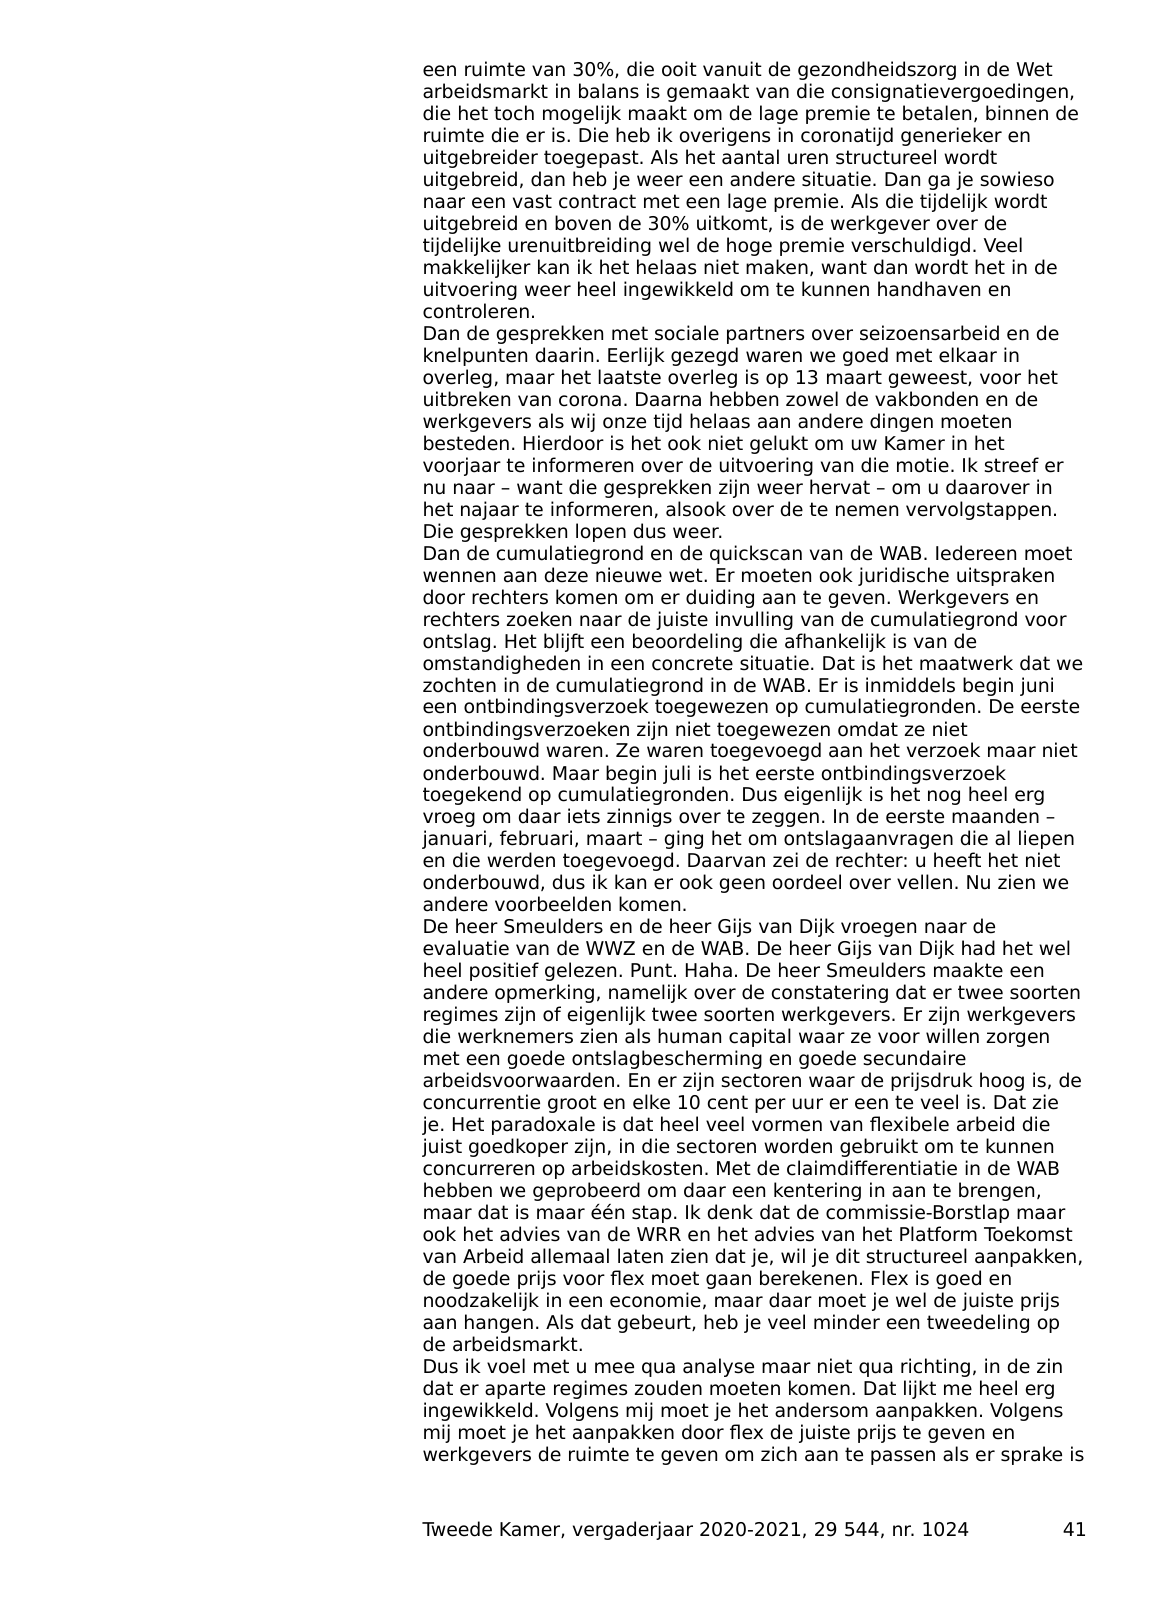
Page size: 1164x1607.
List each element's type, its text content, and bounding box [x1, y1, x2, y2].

text Dan de cumulatiegrond en de quickscan van de WAB. Iedereen moet wennen aan deze nieuwe wet. Er moeten ook juridische uitspraken door rechters komen om er duiding aan te geven. Werkgevers en rechters zoeken naar de juiste invulling van de cumulatiegrond voor ontslag. Het blijft een beoordeling die afhankelijk is van de omstandigheden in een concrete situatie. Dat is het maatwerk dat we zochten in de cumulatiegrond in de WAB. Er is inmiddels begin juni een ontbindingsverzoek toegewezen op cumulatiegronden. De eerste ontbindingsverzoeken zijn niet toegewezen omdat ze niet onderbouwd waren. Ze waren toegevoegd aan het verzoek maar niet onderbouwd. Maar begin juli is het eerste ontbindingsverzoek toegekend op cumulatiegronden. Dus eigenlijk is het nog heel erg vroeg om daar iets zinnigs over te zeggen. In de eerste maanden – januari, februari, maart – ging het om ontslagaanvragen die al liepen en die werden toegevoegd. Daarvan zei de rechter: u heeft het niet onderbouwd, dus ik kan er ook geen oordeel over vellen. Nu zien we andere voorbeelden komen. [422, 543, 1087, 916]
text De heer Smeulders en de heer Gijs van Dijk vroegen naar de evaluatie van de WWZ en de WAB. De heer Gijs van Dijk had het wel heel positief gelezen. Punt. Haha. De heer Smeulders maakte een andere opmerking, namelijk over de constatering dat er twee soorten regimes zijn of eigenlijk twee soorten werkgevers. Er zijn werkgevers die werknemers zien als human capital waar ze voor willen zorgen met een goede ontslagbescherming en goede secundaire arbeidsvoorwaarden. En er zijn sectoren waar de prijsdruk hoog is, de concurrentie groot en elke 10 cent per uur er een te veel is. Dat zie je. Het paradoxale is dat heel veel vormen van flexibele arbeid die juist goedkoper zijn, in die sectoren worden gebruikt om te kunnen concurreren op arbeidskosten. Met de claimdifferentiatie in de WAB hebben we geprobeerd om daar een kentering in aan te brengen, maar dat is maar één stap. Ik denk dat de commissie-Borstlap maar ook het advies van de WRR en het advies van het Platform Toekomst van Arbeid allemaal laten zien dat je, wil je dit structureel aanpakken, de goede prijs voor flex moet gaan berekenen. Flex is goed en noodzakelijk in een economie, maar daar moet je wel de juiste prijs aan hangen. Als dat gebeurt, heb je veel minder een tweedeling op de arbeidsmarkt. [422, 916, 1087, 1356]
text Dus ik voel met u mee qua analyse maar niet qua richting, in de zin dat er aparte regimes zouden moeten komen. Dat lijkt me heel erg ingewikkeld. Volgens mij moet je het andersom aanpakken. Volgens mij moet je het aanpakken door flex de juiste prijs te geven en werkgevers de ruimte te geven om zich aan te passen als er sprake is [422, 1356, 1087, 1466]
text Dan de gesprekken met sociale partners over seizoensarbeid en de knelpunten daarin. Eerlijk gezegd waren we goed met elkaar in overleg, maar het laatste overleg is op 13 maart geweest, voor het uitbreken van corona. Daarna hebben zowel de vakbonden en de werkgevers als wij onze tijd helaas aan andere dingen moeten besteden. Hierdoor is het ook niet gelukt om uw Kamer in het voorjaar te informeren over de uitvoering van die motie. Ik streef er nu naar – want die gesprekken zijn weer hervat – om u daarover in het najaar te informeren, alsook over de te nemen vervolgstappen. Die gesprekken lopen dus weer. [422, 323, 1087, 543]
text een ruimte van 30%, die ooit vanuit de gezondheidszorg in de Wet arbeidsmarkt in balans is gemaakt van die consignatievergoedingen, die het toch mogelijk maakt om de lage premie te betalen, binnen de ruimte die er is. Die heb ik overigens in coronatijd generieker en uitgebreider toegepast. Als het aantal uren structureel wordt uitgebreid, dan heb je weer een andere situatie. Dan ga je sowieso naar een vast contract met een lage premie. Als die tijdelijk wordt uitgebreid en boven de 30% uitkomt, is de werkgever over de tijdelijke urenuitbreiding wel de hoge premie verschuldigd. Veel makkelijker kan ik het helaas niet maken, want dan wordt het in de uitvoering weer heel ingewikkeld om te kunnen handhaven en controleren. [422, 59, 1087, 323]
